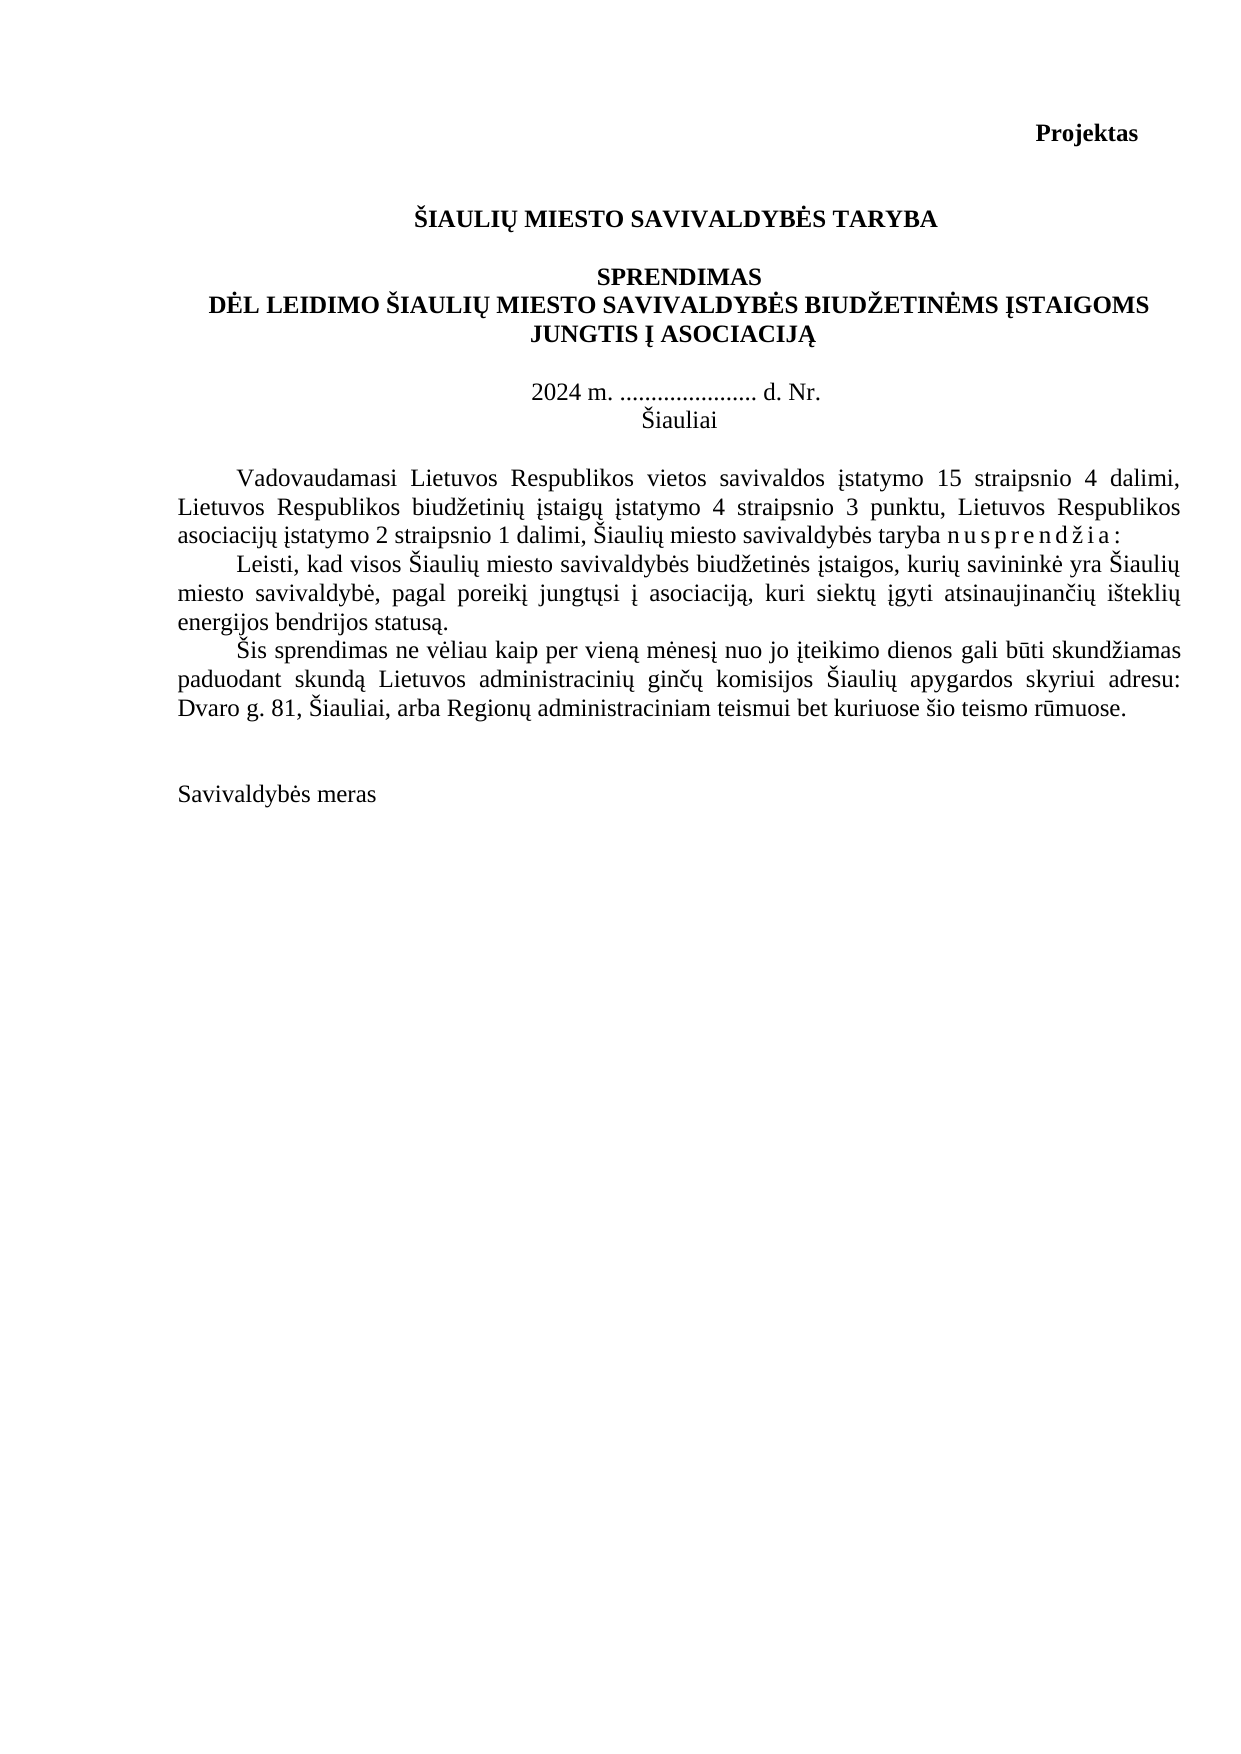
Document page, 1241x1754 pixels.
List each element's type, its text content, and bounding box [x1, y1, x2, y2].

text ŠIAULIŲ MIESTO SAVIVALDYBĖS TARYBA [177, 204, 1181, 233]
text Vadovaudamasi Lietuvos Respublikos vietos savivaldos įstatymo 15 straipsnio 4 dalimi, Lietuvos Respublikos biudžetinių įstaigų įstatymo 4 straipsnio 3 punktu, Lietuvos Respublikos asociacijų įstatymo 2 straipsnio 1 dalimi, Šiaulių miesto savivaldybės taryba nusprendžia: [177, 463, 1181, 549]
text Projektas [177, 118, 1181, 147]
text DĖL LEIDIMO ŠIAULIŲ MIESTO SAVIVALDYBĖS BIUDŽETINĖMS ĮSTAIGOMS JUNGTIS Į ASOCIACIJĄ [177, 291, 1181, 348]
text Leisti, kad visos Šiaulių miesto savivaldybės biudžetinės įstaigos, kurių savininkė yra Šiaulių miesto savivaldybė, pagal poreikį jungtųsi į asociaciją, kuri siektų įgyti atsinaujinančių išteklių energijos bendrijos statusą. [177, 549, 1181, 636]
text Savivaldybės meras [177, 779, 1181, 808]
text 2024 m. ...................... d. Nr. [177, 377, 1181, 406]
text Šis sprendimas ne vėliau kaip per vieną mėnesį nuo jo įteikimo dienos gali būti skundžiamas paduodant skundą Lietuvos administracinių ginčų komisijos Šiaulių apygardos skyriui adresu: Dvaro g. 81, Šiauliai, arba Regionų administraciniam teismui bet kuriuose šio teismo rūmuose. [177, 636, 1181, 722]
text Šiauliai [177, 406, 1181, 434]
text SPRENDIMAS [177, 262, 1181, 291]
